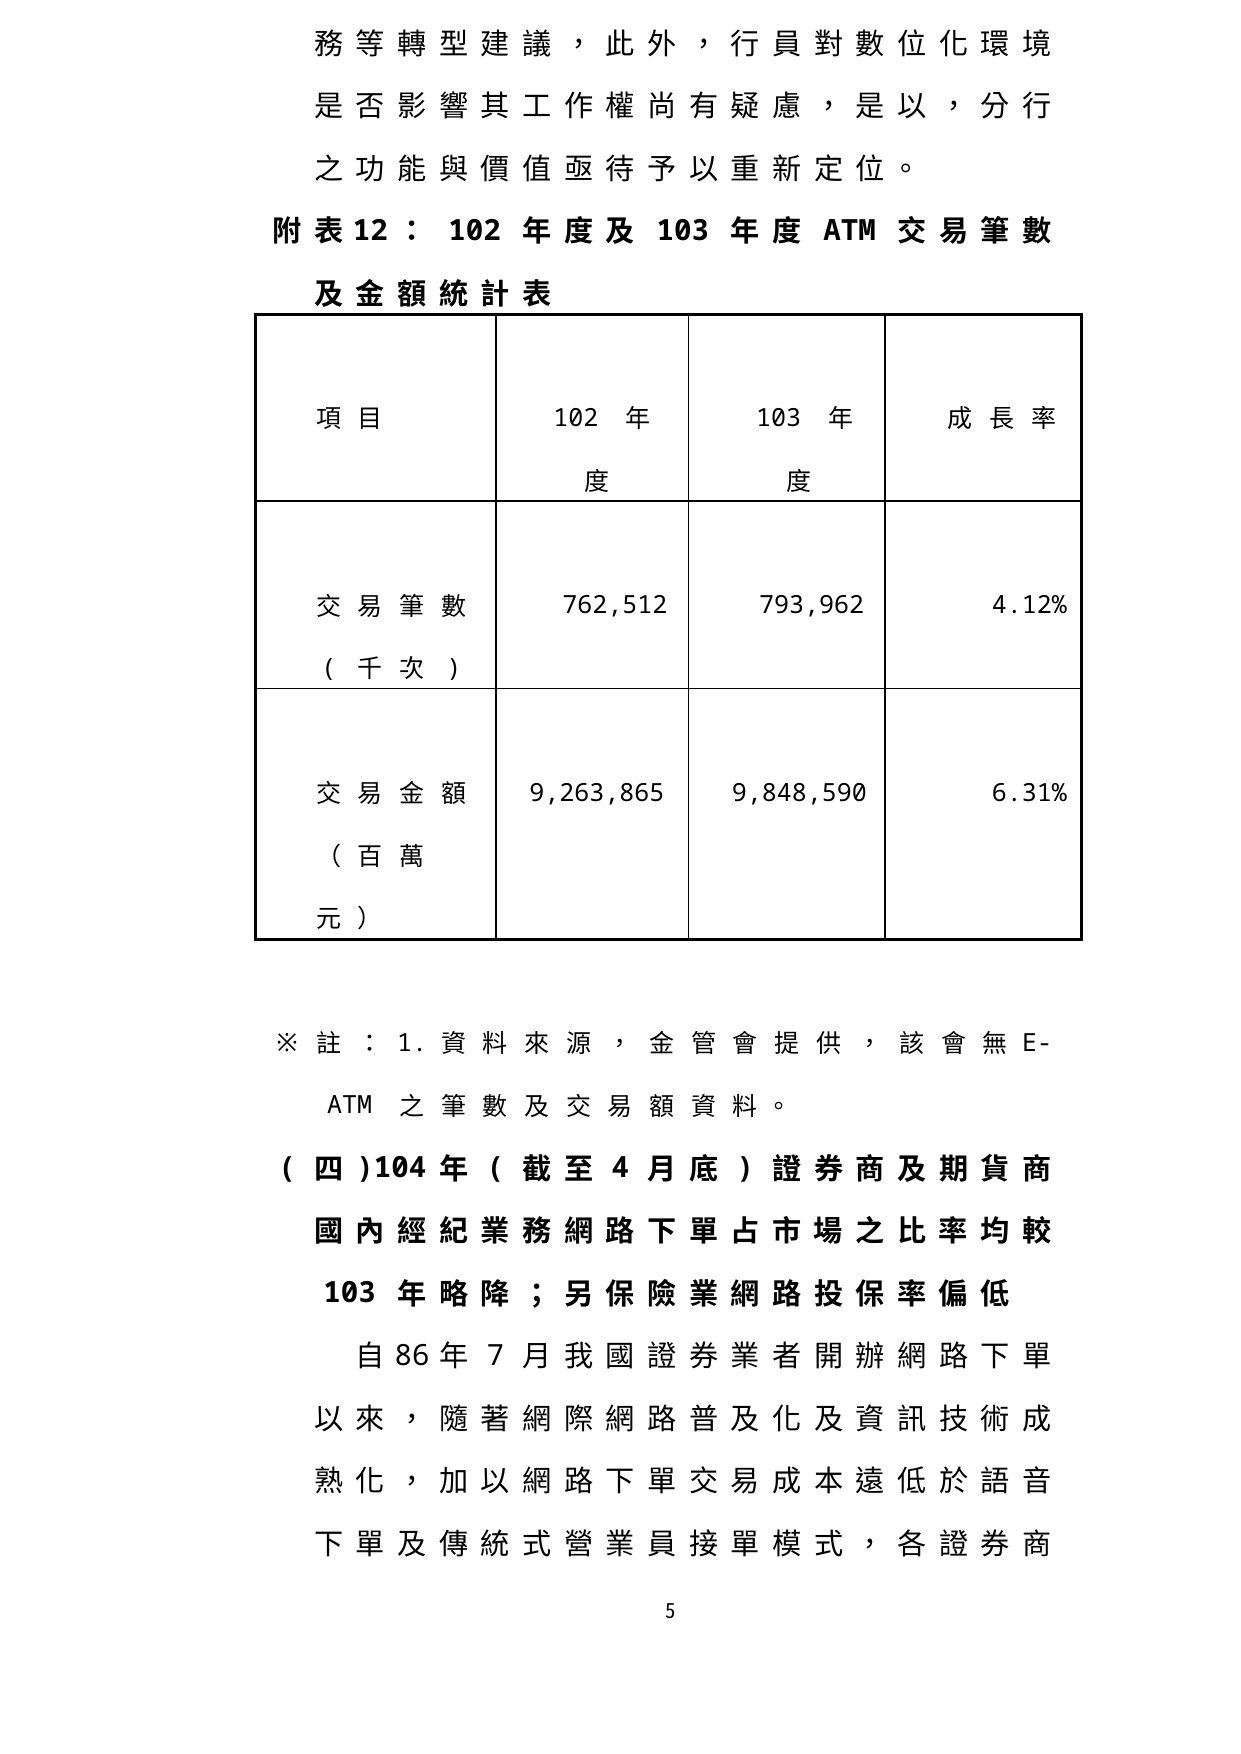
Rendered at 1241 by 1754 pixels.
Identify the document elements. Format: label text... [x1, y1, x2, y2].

text 附表12：102年度及103年度ATM交易筆數及金額統計表 [242, 187, 1058, 312]
table_cell 交易筆數(千次) [257, 502, 495, 687]
table_cell 9,263,865 [497, 689, 688, 937]
text ※註：1.資料來源，金管會提供，該會無E-ATM之筆數及交易額資料。 [242, 1000, 1058, 1125]
table_header 102年度 [497, 316, 688, 500]
table_cell 9,848,590 [689, 689, 884, 937]
table_header 103年度 [689, 316, 884, 500]
table_cell 762,512 [497, 502, 688, 687]
table_cell 4.12% [886, 502, 1080, 687]
table_header 項目 [257, 316, 495, 500]
table_cell 交易金額（百萬元） [257, 689, 495, 937]
text 務等轉型建議，此外，行員對數位化環境是否影響其工作權尚有疑慮，是以，分行之功能與價值亟待予以重新定位。 [271, 0, 1058, 187]
text 自86年7月我國證券業者開辦網路下單以來，隨著網際網路普及化及資訊技術成熟化，加以網路下單交易成本遠低於語音下單及傳統式營業員接單模式，各證券商 [271, 1312, 1058, 1562]
text (四)104年(截至4月底)證券商及期貨商國內經紀業務網路下單占市場之比率均較103年略降；另保險業網路投保率偏低 [242, 1125, 1058, 1312]
table_cell 6.31% [886, 689, 1080, 937]
table_cell 793,962 [689, 502, 884, 687]
table_header 成長率 [886, 316, 1080, 500]
